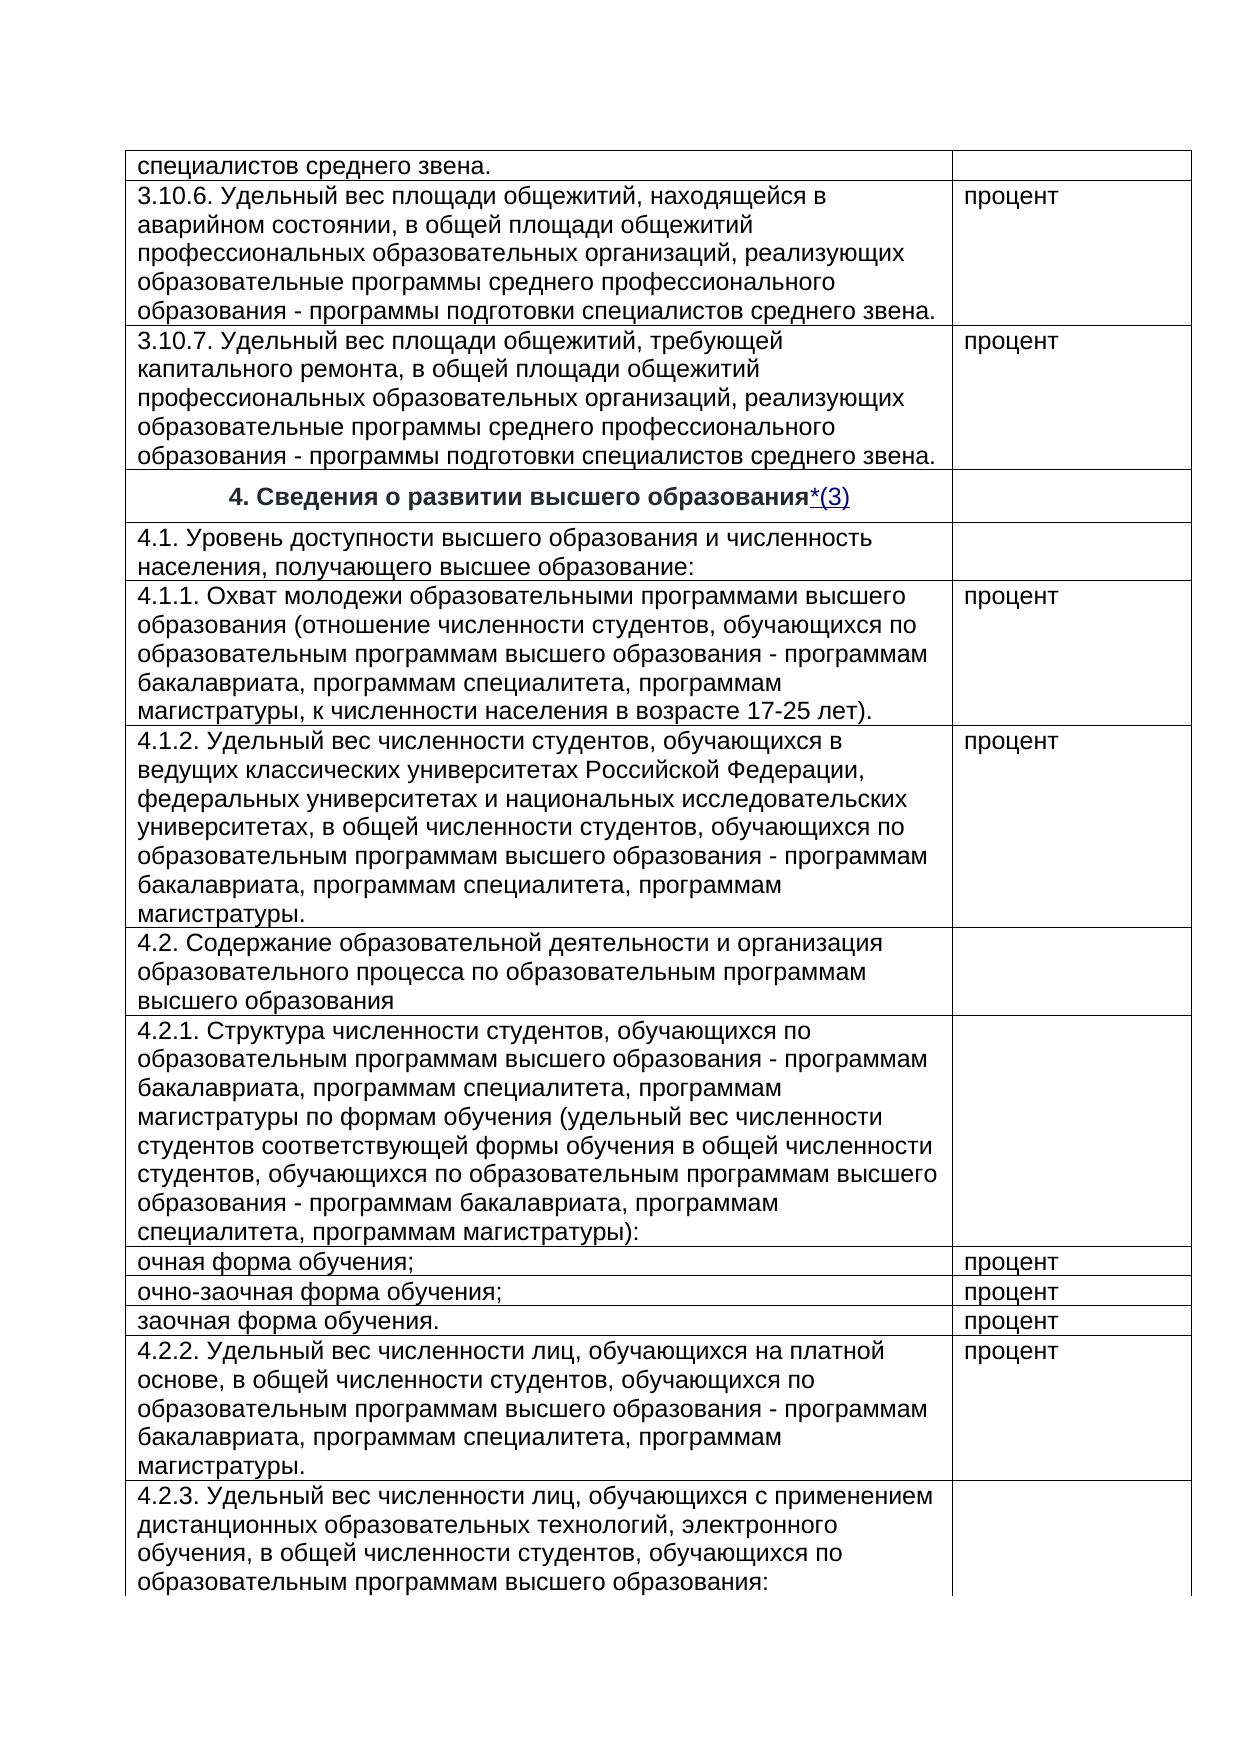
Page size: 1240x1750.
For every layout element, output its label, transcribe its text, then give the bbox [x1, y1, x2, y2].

table_cell 4.1.1. Охват молодежи образовательными программами высшего образования (отношение численности студентов, обучающихся по образовательным программам высшего образования - программам бакалавриата, программам специалитета, программам магистратуры, к численности населения в возрасте 17-25 лет). [126, 581, 952, 725]
table_cell специалистов среднего звена. [126, 151, 952, 180]
table_cell процент [953, 1276, 1191, 1305]
table_cell процент [953, 326, 1191, 469]
table_cell процент [953, 1336, 1191, 1480]
table_cell [953, 1016, 1191, 1246]
table_cell 4.2.2. Удельный вес численности лиц, обучающихся на платной основе, в общей численности студентов, обучающихся по образовательным программам высшего образования - программам бакалавриата, программам специалитета, программам магистратуры. [126, 1336, 952, 1480]
table_cell очная форма обучения; [126, 1247, 952, 1275]
table_cell процент [953, 581, 1191, 725]
table_cell процент [953, 726, 1191, 927]
table_cell процент [953, 1247, 1191, 1275]
table_cell 4. Сведения о развитии высшего образования*(3) [126, 470, 952, 522]
table_cell 4.1. Уровень доступности высшего образования и численность населения, получающего высшее образование: [126, 523, 952, 580]
table_cell процент [953, 1306, 1191, 1335]
table_cell процент [953, 181, 1191, 324]
table_cell [953, 523, 1191, 580]
table_cell [953, 1481, 1191, 1596]
table_cell 3.10.7. Удельный вес площади общежитий, требующей капитального ремонта, в общей площади общежитий профессиональных образовательных организаций, реализующих образовательные программы среднего профессионального образования - программы подготовки специалистов среднего звена. [126, 326, 952, 469]
table_cell очно-заочная форма обучения; [126, 1276, 952, 1305]
table_cell 4.2.1. Структура численности студентов, обучающихся по образовательным программам высшего образования - программам бакалавриата, программам специалитета, программам магистратуры по формам обучения (удельный вес численности студентов соответствующей формы обучения в общей численности студентов, обучающихся по образовательным программам высшего образования - программам бакалавриата, программам специалитета, программам магистратуры): [126, 1016, 952, 1246]
table_cell 4.2.3. Удельный вес численности лиц, обучающихся с применением дистанционных образовательных технологий, электронного обучения, в общей численности студентов, обучающихся по образовательным программам высшего образования: [126, 1481, 952, 1596]
table_cell [953, 151, 1191, 180]
table_cell [953, 928, 1191, 1014]
table_cell [953, 470, 1191, 522]
table_cell 4.1.2. Удельный вес численности студентов, обучающихся в ведущих классических университетах Российской Федерации, федеральных университетах и национальных исследовательских университетах, в общей численности студентов, обучающихся по образовательным программам высшего образования - программам бакалавриата, программам специалитета, программам магистратуры. [126, 726, 952, 927]
table_cell 3.10.6. Удельный вес площади общежитий, находящейся в аварийном состоянии, в общей площади общежитий профессиональных образовательных организаций, реализующих образовательные программы среднего профессионального образования - программы подготовки специалистов среднего звена. [126, 181, 952, 324]
table_cell заочная форма обучения. [126, 1306, 952, 1335]
table_cell 4.2. Содержание образовательной деятельности и организация образовательного процесса по образовательным программам высшего образования [126, 928, 952, 1014]
